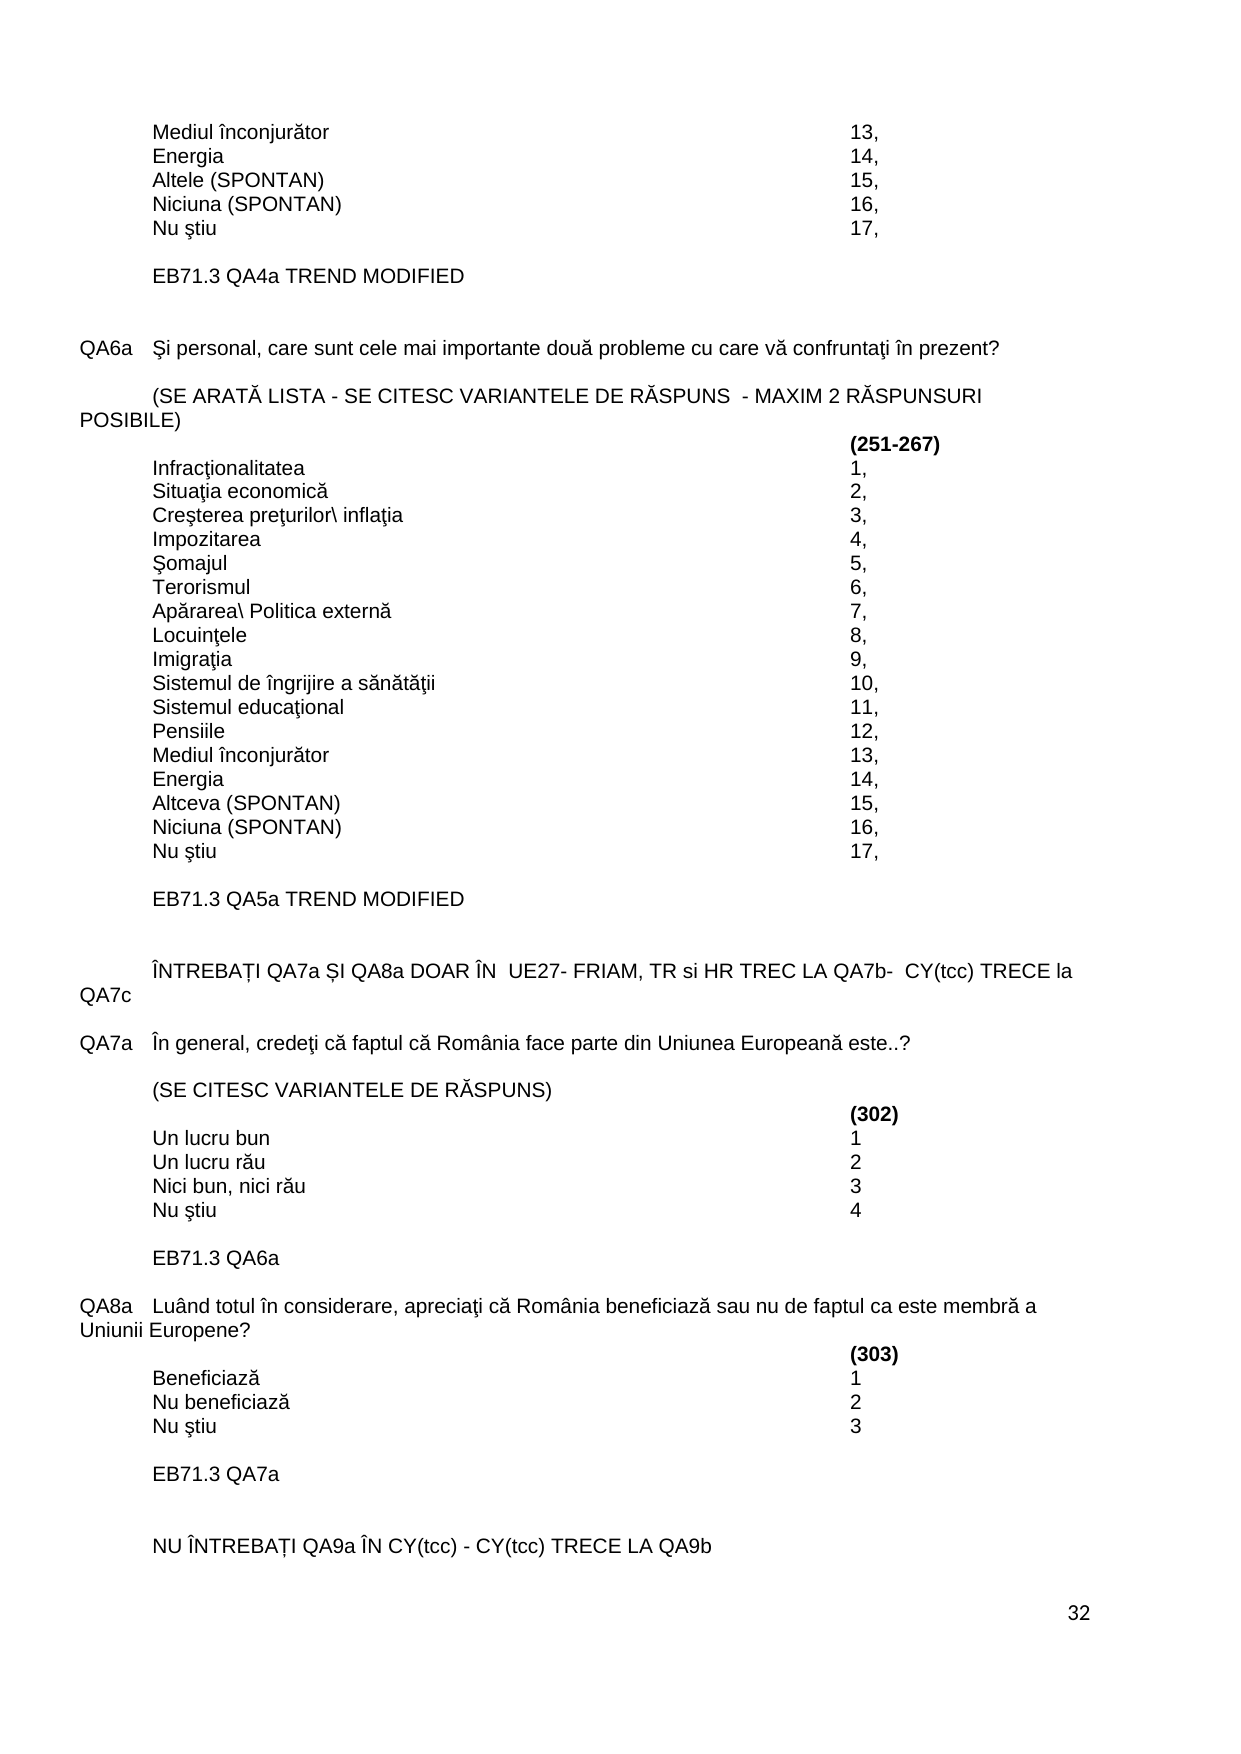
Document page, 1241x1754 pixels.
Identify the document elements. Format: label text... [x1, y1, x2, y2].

table_header Mediul înconjurător 13, Energia 14, Altele (SPONTAN) 15, Niciuna (SPONTAN) 16, Nu ştiu 17, EB71.3 QA4a TREND MODIFIED QA6a Şi personal, care sunt cele mai importante două probleme cu care vă confruntaţi în prezent? (SE ARATĂ LISTA - SE CITESC VARIANTELE DE RĂSPUNS - MAXIM 2 RĂSPUNSURI POSIBILE) (251-267) Infracţionalitatea 1, Situaţia economică 2, Creşterea preţurilor\ inflaţia 3, Impozitarea 4, Şomajul 5, Terorismul 6, Apărarea\ Politica externă 7, Locuinţele 8, Imigraţia 9, Sistemul de îngrijire a sănătăţii 10, Sistemul educaţional 11, Pensiile 12, Mediul înconjurător 13, Energia 14, Altceva (SPONTAN) 15, Niciuna (SPONTAN) 16, Nu ştiu 17, EB71.3 QA5a TREND MODIFIED ÎNTREBAȚI QA7a ȘI QA8a DOAR ÎN UE27- FRIAM, TR si HR TREC LA QA7b- CY(tcc) TRECE la QA7c QA7a În general, credeţi că faptul că România face parte din Uniunea Europeană este..? (SE CITESC VARIANTELE DE RĂSPUNS) (302) Un lucru bun 1 Un lucru rău 2 Nici bun, nici rău 3 Nu ştiu 4 EB71.3 QA6a QA8a Luând totul în considerare, apreciaţi că România beneficiază sau nu de faptul ca este membră a Uniunii Europene? (303) Beneficiază 1 Nu beneficiază 2 Nu ştiu 3 EB71.3 QA7a NU ÎNTREBAȚI QA9a ÎN CY(tcc) - CY(tcc) TRECE LA QA9b [56, 120, 1102, 1581]
